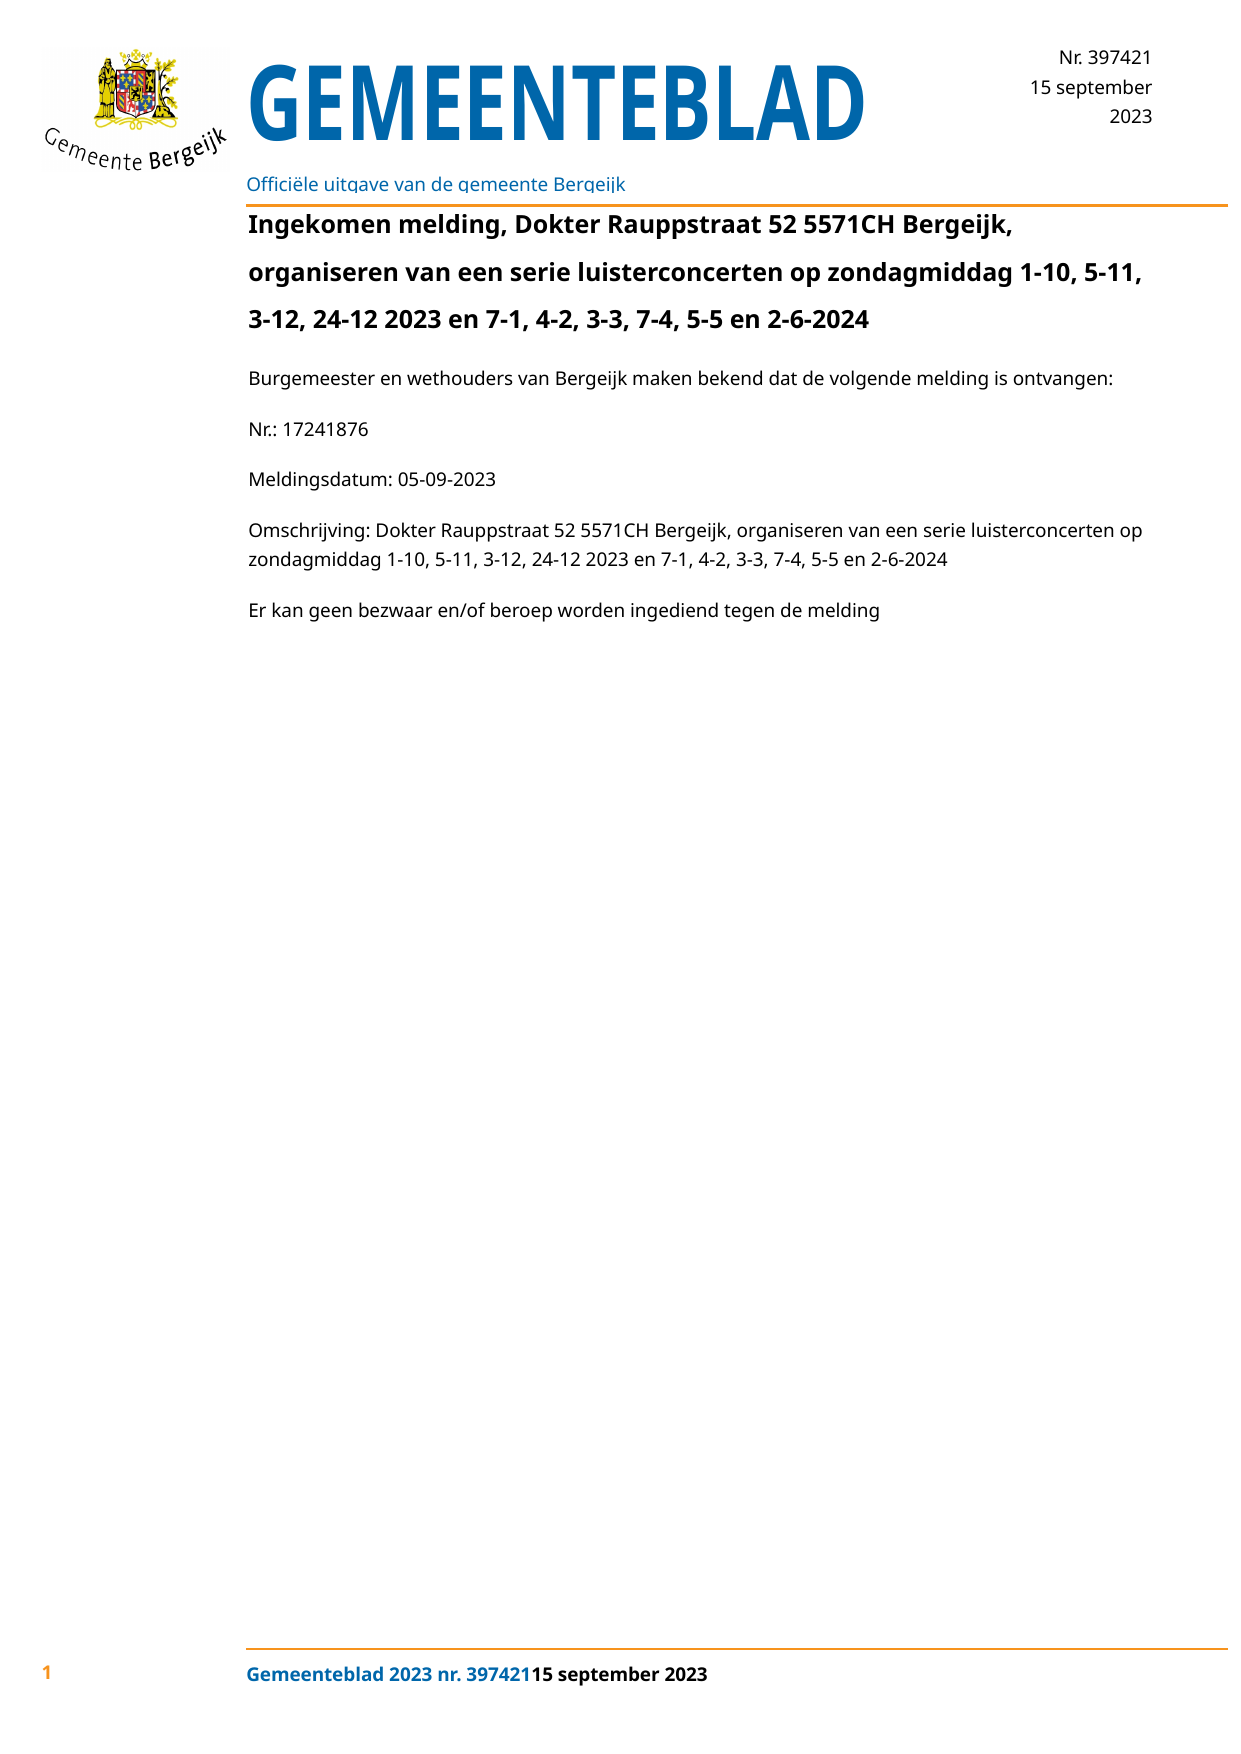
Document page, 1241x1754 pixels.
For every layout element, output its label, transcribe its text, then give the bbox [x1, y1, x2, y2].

picture [41, 47, 231, 172]
text Ingekomen melding, Dokter Rauppstraat 52 5571CH Bergeijk, organiseren van een serie luisterconcerten op zondagmiddag 1-10, 5-11, 3-12, 24-12 2023 en 7-1, 4-2, 3-3, 7-4, 5-5 en 2-6-2024 [248, 207, 1152, 336]
text Er kan geen bezwaar en/of beroep worden ingediend tegen de melding [248, 597, 1152, 622]
text Omschrijving: Dokter Rauppstraat 52 5571CH Bergeijk, organiseren van een serie luisterconcerten op zondagmiddag 1-10, 5-11, 3-12, 24-12 2023 en 7-1, 4-2, 3-3, 7-4, 5-5 en 2-6-2024 [248, 517, 1152, 572]
text Meldingsdatum: 05-09-2023 [248, 466, 1152, 492]
text Burgemeester en wethouders van Bergeijk maken bekend dat de volgende melding is ontvangen: [248, 366, 1152, 391]
text Nr.: 17241876 [248, 416, 1152, 442]
